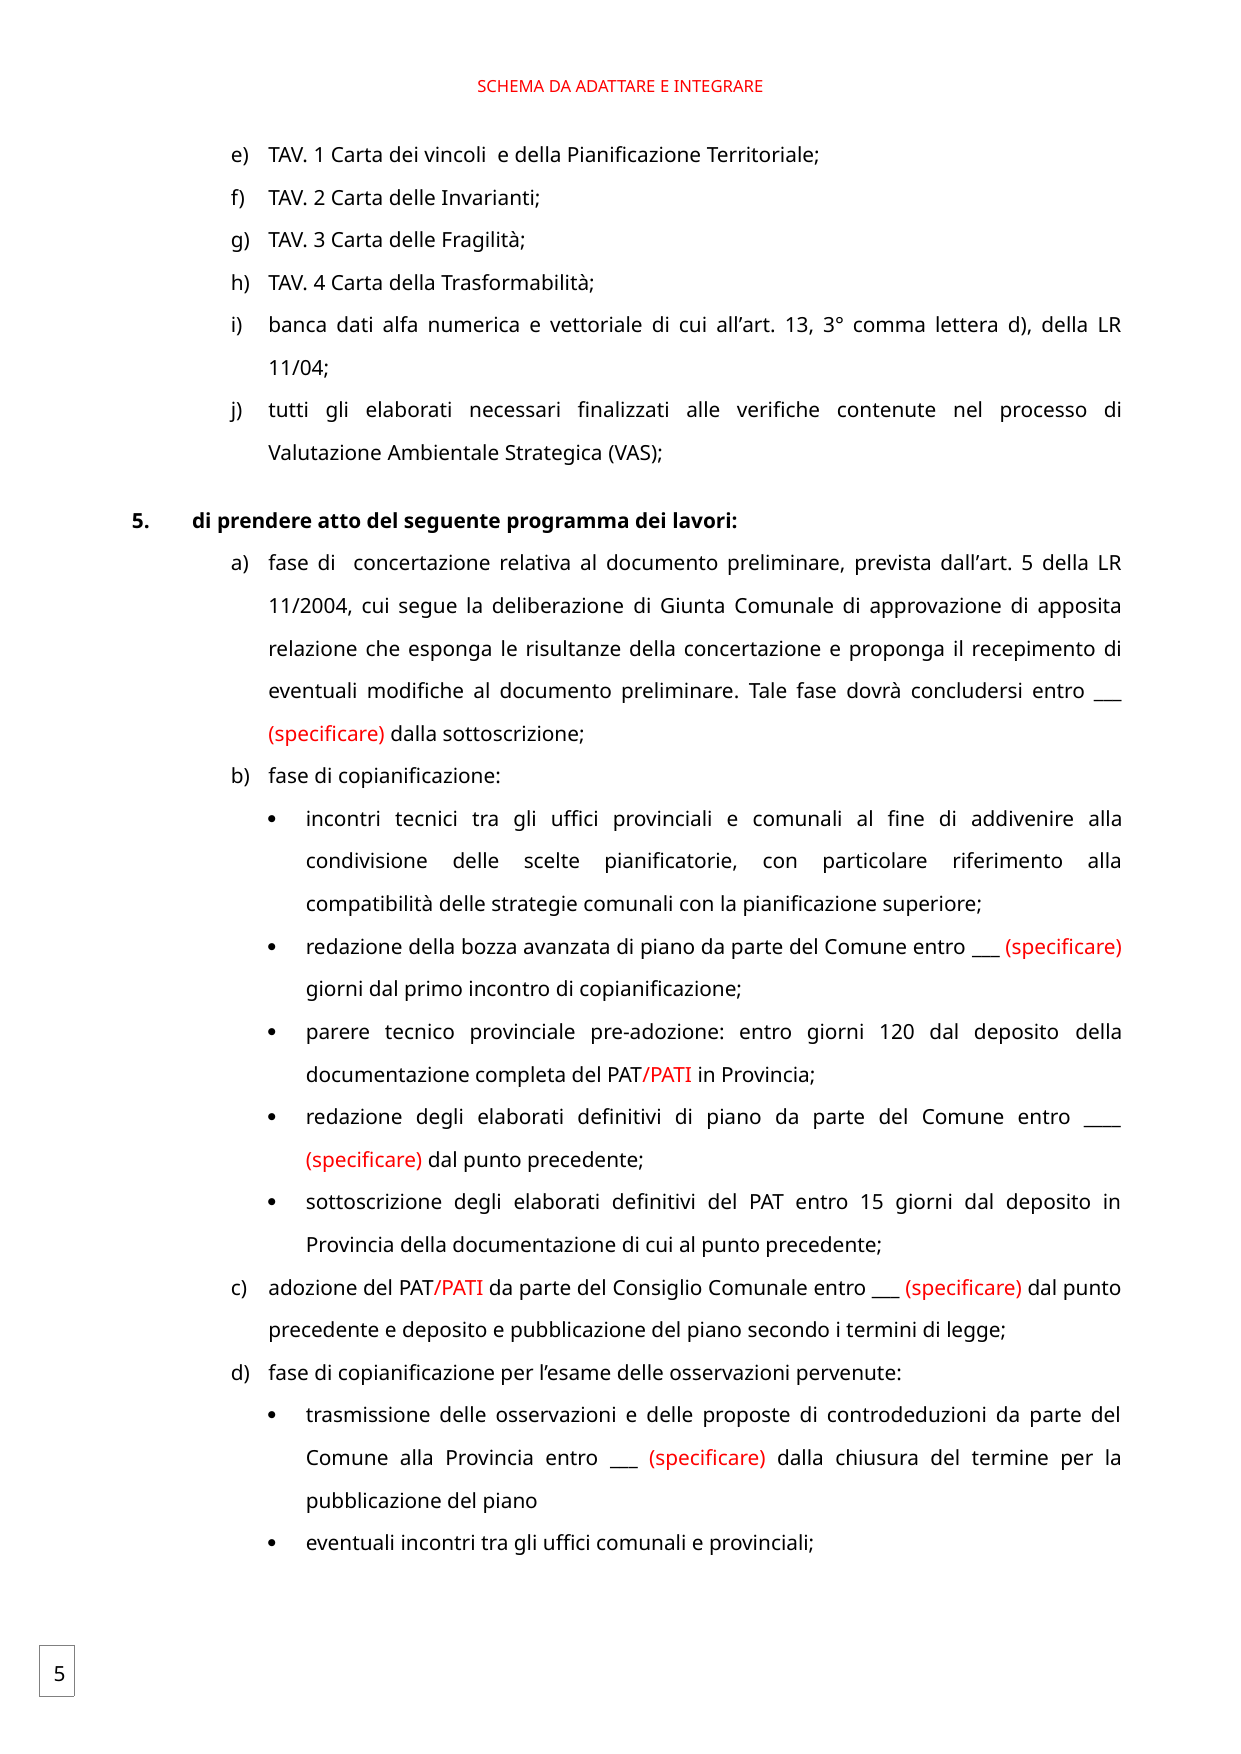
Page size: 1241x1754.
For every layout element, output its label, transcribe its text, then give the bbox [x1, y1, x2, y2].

list TAV. 2 Carta delle Invarianti; [231, 183, 1122, 211]
list tutti gli elaborati necessari finalizzati alle verifiche contenute nel processo di Valutazione Ambientale Strategica (VAS); [231, 396, 1122, 467]
list trasmissione delle osservazioni e delle proposte di controdeduzioni da parte del Comune alla Provincia entro ___ (specificare) dalla chiusura del termine per la pubblicazione del piano [268, 1401, 1122, 1514]
list banca dati alfa numerica e vettoriale di cui all’art. 13, 3° comma lettera d), della LR 11/04; [231, 310, 1122, 381]
list fase di copianificazione per l’esame delle osservazioni pervenute: [231, 1358, 1122, 1386]
list adozione del PAT/PATI da parte del Consiglio Comunale entro ___ (specificare) dal punto precedente e deposito e pubblicazione del piano secondo i termini di legge; [231, 1273, 1122, 1344]
list redazione degli elaborati definitivi di piano da parte del Comune entro ____ (specificare) dal punto precedente; [268, 1102, 1122, 1173]
list fase di copianificazione: [231, 761, 1122, 790]
list TAV. 1 Carta dei vincoli e della Pianificazione Territoriale; [231, 140, 1122, 168]
list TAV. 4 Carta della Trasformabilità; [231, 268, 1122, 296]
list fase di concertazione relativa al documento preliminare, prevista dall’art. 5 della LR 11/2004, cui segue la deliberazione di Giunta Comunale di approvazione di apposita relazione che esponga le risultanze della concertazione e proponga il recepimento di eventuali modifiche al documento preliminare. Tale fase dovrà concludersi entro ___ (specificare) dalla sottoscrizione; [231, 548, 1122, 747]
list redazione della bozza avanzata di piano da parte del Comune entro ___ (specificare) giorni dal primo incontro di copianificazione; [268, 932, 1122, 1003]
list di prendere atto del seguente programma dei lavori: [132, 506, 1122, 534]
list eventuali incontri tra gli uffici comunali e provinciali; [268, 1528, 1122, 1557]
list parere tecnico provinciale pre-adozione: entro giorni 120 dal deposito della documentazione completa del PAT/PATI in Provincia; [268, 1017, 1122, 1088]
list incontri tecnici tra gli uffici provinciali e comunali al fine di addivenire alla condivisione delle scelte pianificatorie, con particolare riferimento alla compatibilità delle strategie comunali con la pianificazione superiore; [268, 804, 1122, 918]
list sottoscrizione degli elaborati definitivi del PAT entro 15 giorni dal deposito in Provincia della documentazione di cui al punto precedente; [268, 1187, 1122, 1258]
list TAV. 3 Carta delle Fragilità; [231, 225, 1122, 254]
